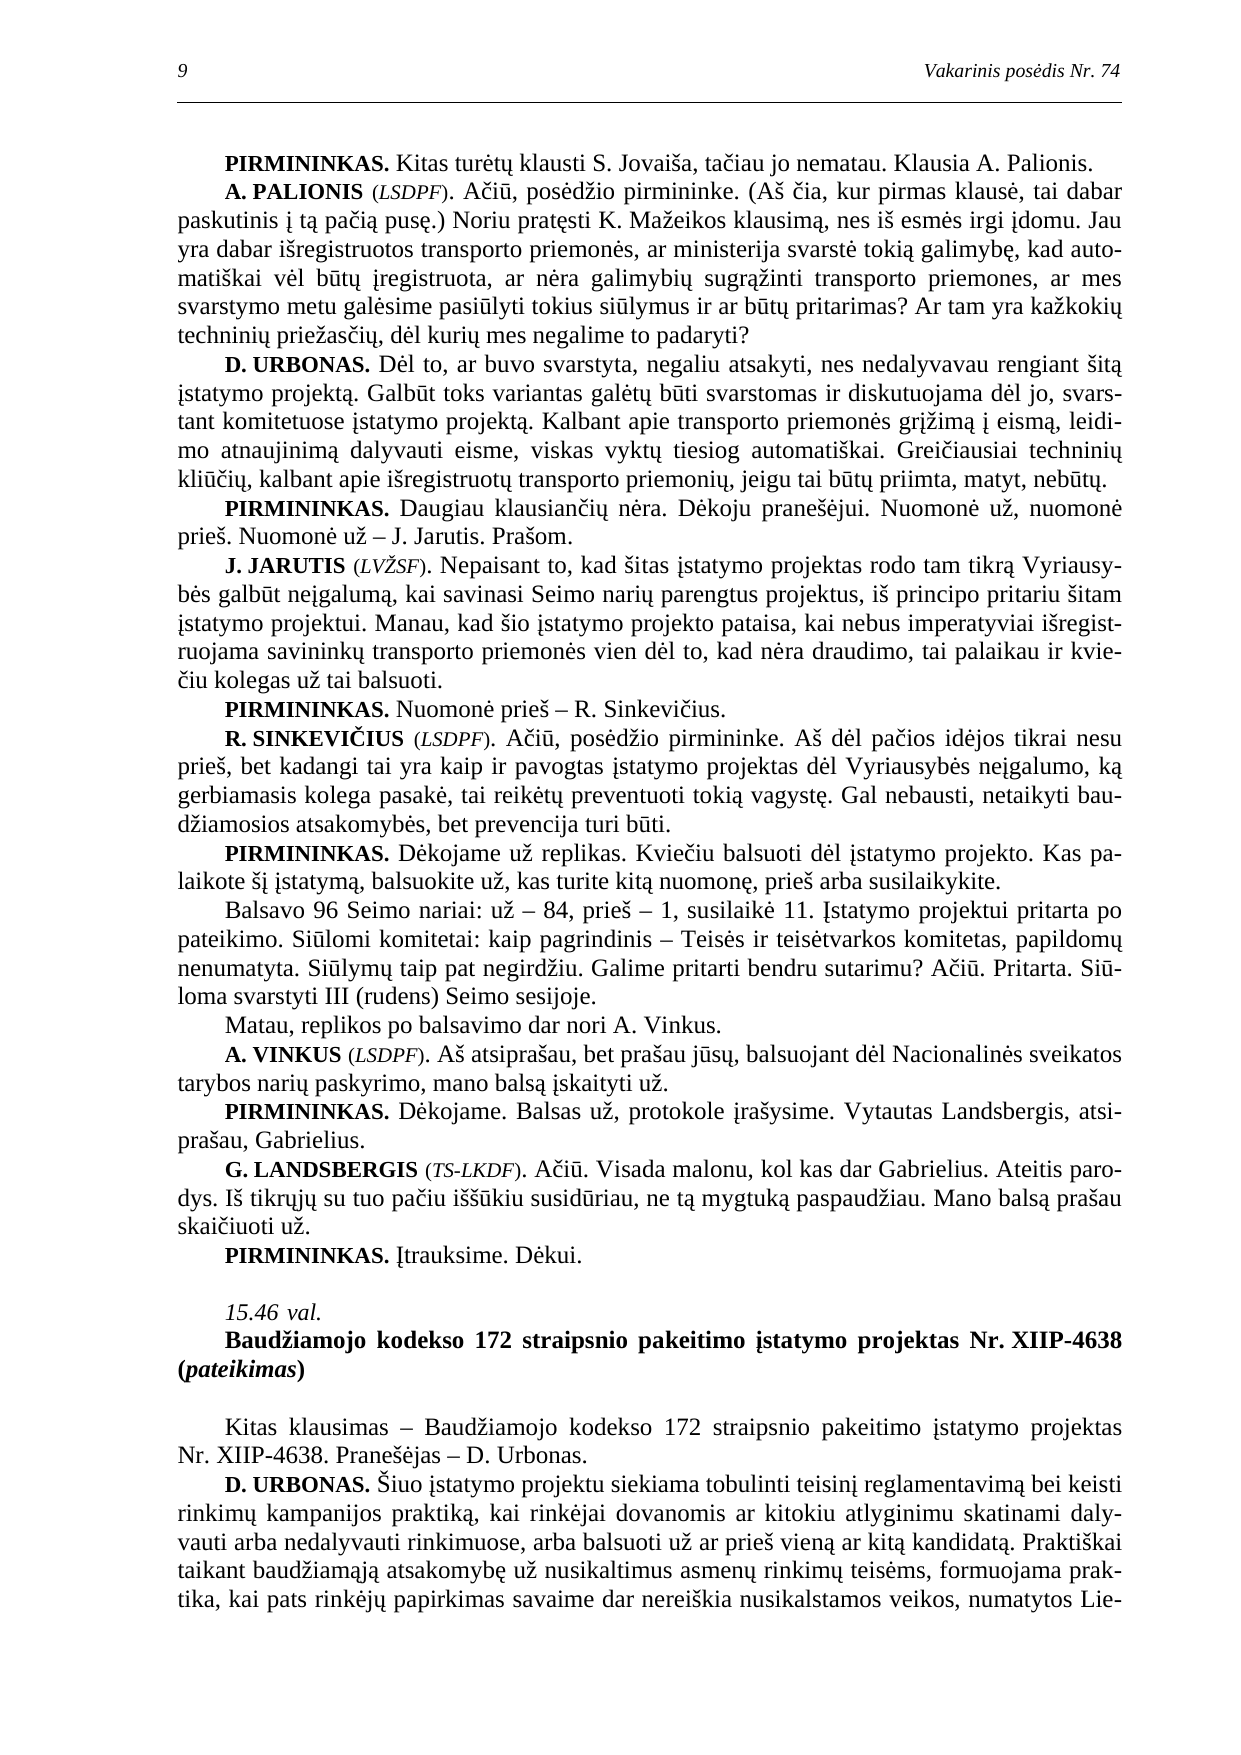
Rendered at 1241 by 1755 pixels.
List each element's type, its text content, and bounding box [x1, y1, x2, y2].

text PIRMININKAS. Dė­ko­ja­me. Bal­sas už, pro­to­ko­le įra­šy­si­me. Vy­tau­tas Land­sber­gis, at­si­pra­šau, Gab­rie­lius. [177, 1096, 1122, 1154]
text A. VINKUS (LSDPF). Aš at­si­pra­šau, bet pra­šau jū­sų, bal­suo­jant dėl Na­cio­na­li­nės svei­ka­tos ta­ry­bos na­rių pa­sky­ri­mo, ma­no bal­są įskai­ty­ti už. [177, 1039, 1122, 1096]
text D. URBONAS. Dėl to, ar bu­vo svars­ty­ta, ne­ga­liu at­sa­ky­ti, nes ne­da­ly­va­vau ren­giant ši­tą įsta­ty­mo pro­jek­tą. Gal­būt toks va­rian­tas ga­lė­tų bū­ti svars­to­mas ir dis­ku­tuo­ja­ma dėl jo, svars­tant ko­mi­te­tuo­se įsta­ty­mo pro­jek­tą. Kal­bant apie trans­por­to prie­mo­nės grį­ži­mą į eis­mą, lei­di­mo at­nau­ji­ni­mą da­ly­vau­ti eis­me, vis­kas vyk­tų tie­siog au­to­ma­tiš­kai. Grei­čiau­siai tech­ni­nių kliū­čių, kal­bant apie iš­re­gist­ruo­tų trans­por­to prie­mo­nių, jei­gu tai bū­tų pri­im­ta, ma­tyt, ne­bū­tų. [177, 349, 1122, 493]
text A. PALIONIS (LSDPF). Ačiū, po­sė­džio pir­mi­nin­ke. (Aš čia, kur pir­mas klau­sė, tai da­bar pas­ku­ti­nis į tą pa­čią pu­sę.) No­riu pra­tęs­ti K. Ma­žei­kos klau­si­mą, nes iš es­mės ir­gi įdo­mu. Jau yra da­bar iš­re­gist­ruo­tos trans­por­to prie­mo­nės, ar mi­nis­te­ri­ja svars­tė to­kią ga­li­my­bę, kad au­to­ma­tiš­kai vėl bū­tų įre­gist­ruo­ta, ar nė­ra ga­li­my­bių su­grą­žin­ti trans­por­to prie­mo­nes, ar mes svars­ty­mo me­tu ga­lė­si­me pa­siū­ly­ti to­kius siū­ly­mus ir ar bū­tų pri­ta­ri­mas? Ar tam yra kaž­ko­kių tech­ni­nių prie­žas­čių, dėl ku­rių mes ne­ga­li­me to pa­da­ry­ti? [177, 176, 1122, 349]
text Bal­sa­vo 96 Sei­mo na­riai: už – 84, prieš – 1, su­si­lai­kė 11. Įsta­ty­mo pro­jek­tui pri­tar­ta po pa­tei­ki­mo. Siū­lo­mi ko­mi­te­tai: kaip pa­grin­di­nis – Tei­sės ir tei­sėt­var­kos ko­mi­te­tas, pa­pil­do­mų ne­nu­ma­ty­ta. Siū­ly­mų taip pat ne­gir­džiu. Ga­li­me pri­tar­ti ben­dru su­ta­ri­mu? Ačiū. Pri­tar­ta. Siū­lo­ma svars­ty­ti III (ru­dens) Sei­mo se­si­jo­je. [177, 895, 1122, 1010]
text PIRMININKAS. Įtrauk­si­me. Dė­kui. [177, 1240, 1122, 1269]
text 15.46 val. [224, 1298, 1122, 1325]
text PIRMININKAS. Nuo­mo­nė prieš – R. Sin­ke­vi­čius. [177, 694, 1122, 723]
text D. URBONAS. Šiuo įsta­ty­mo pro­jek­tu sie­kia­ma to­bu­lin­ti tei­si­nį reg­la­men­ta­vi­mą bei keis­ti rin­ki­mų kam­pa­ni­jos prak­ti­ką, kai rin­kė­jai do­va­no­mis ar ki­to­kiu at­ly­gi­ni­mu ska­ti­na­mi da­ly­vau­ti ar­ba ne­da­ly­vau­ti rin­ki­muo­se, ar­ba bal­suo­ti už ar prieš vie­ną ar ki­tą kan­di­da­tą. Prak­tiš­kai tai­kant bau­džia­mą­ją at­sa­ko­my­bę už nu­si­kal­ti­mus as­me­nų rin­ki­mų tei­sėms, for­muo­ja­ma prak­ti­ka, kai pats rin­kė­jų pa­pir­ki­mas sa­vai­me dar ne­reiš­kia nu­si­kals­ta­mos vei­kos, nu­ma­ty­tos Lie­ [177, 1469, 1122, 1613]
text R. SINKEVIČIUS (LSDPF). Ačiū, po­sė­džio pir­mi­nin­ke. Aš dėl pa­čios idė­jos tik­rai ne­su prieš, bet ka­dan­gi tai yra kaip ir pa­vog­tas įsta­ty­mo pro­jek­tas dėl Vy­riau­sy­bės ne­įga­lu­mo, ką ger­bia­ma­sis ko­le­ga pa­sa­kė, tai rei­kė­tų pre­ven­tuo­ti to­kią va­gys­tę. Gal ne­baus­ti, ne­tai­ky­ti bau­džia­mo­sios at­sa­ko­my­bės, bet pre­ven­ci­ja tu­ri bū­ti. [177, 723, 1122, 838]
text PIRMININKAS. Dau­giau klau­sian­čių nė­ra. Dė­ko­ju pra­ne­šė­jui. Nuo­mo­nė už, nuo­mo­nė prieš. Nuo­mo­nė už – J. Ja­ru­tis. Pra­šom. [177, 493, 1122, 550]
text J. JARUTIS (LVŽSF). Ne­pai­sant to, kad ši­tas įsta­ty­mo pro­jek­tas ro­do tam tik­rą Vy­riau­sy­bės gal­būt ne­įga­lu­mą, kai sa­vi­na­si Sei­mo na­rių pa­reng­tus pro­jek­tus, iš prin­ci­po pri­ta­riu ši­tam įsta­ty­mo pro­jek­tui. Ma­nau, kad šio įsta­ty­mo pro­jek­to pa­tai­sa, kai ne­bus im­pe­ra­ty­viai iš­re­gist­ruo­ja­ma sa­vi­nin­kų trans­por­to prie­mo­nės vien dėl to, kad nė­ra drau­di­mo, tai pa­lai­kau ir kvie­čiu ko­le­gas už tai bal­suo­ti. [177, 550, 1122, 694]
text G. LANDSBERGIS (TS-LKDF). Ačiū. Vi­sa­da ma­lo­nu, kol kas dar Gab­rie­lius. At­ei­tis pa­ro­dys. Iš tik­rų­jų su tuo pa­čiu iš­šū­kiu su­si­dū­riau, ne tą myg­tu­ką pa­spau­džiau. Ma­no bal­są pra­šau skai­čiuo­ti už. [177, 1154, 1122, 1240]
text Ma­tau, re­pli­kos po bal­sa­vi­mo dar no­ri A. Vin­kus. [177, 1010, 1122, 1039]
text Bau­džia­mo­jo ko­dek­so 172 straips­nio pa­kei­ti­mo įsta­ty­mo pro­jek­tas Nr. XIIP-4638 (pa­tei­ki­mas) [177, 1325, 1122, 1383]
text PIRMININKAS. Dė­ko­ja­me už re­pli­kas. Kvie­čiu bal­suo­ti dėl įsta­ty­mo pro­jek­to. Kas pa­lai­ko­te šį įsta­ty­mą, bal­suo­ki­te už, kas tu­ri­te ki­tą nuo­mo­nę, prieš ar­ba su­si­lai­ky­ki­te. [177, 838, 1122, 895]
text PIRMININKAS. Ki­tas tu­rė­tų klaus­ti S. Jo­vai­ša, ta­čiau jo ne­ma­tau. Klau­sia A. Pa­lio­nis. [177, 148, 1122, 176]
text Ki­tas klau­si­mas – Bau­džia­mo­jo ko­dek­so 172 straips­nio pa­kei­ti­mo įsta­ty­mo pro­jek­tas Nr. XIIP-4638. Pra­ne­šė­jas – D. Ur­bo­nas. [177, 1412, 1122, 1469]
